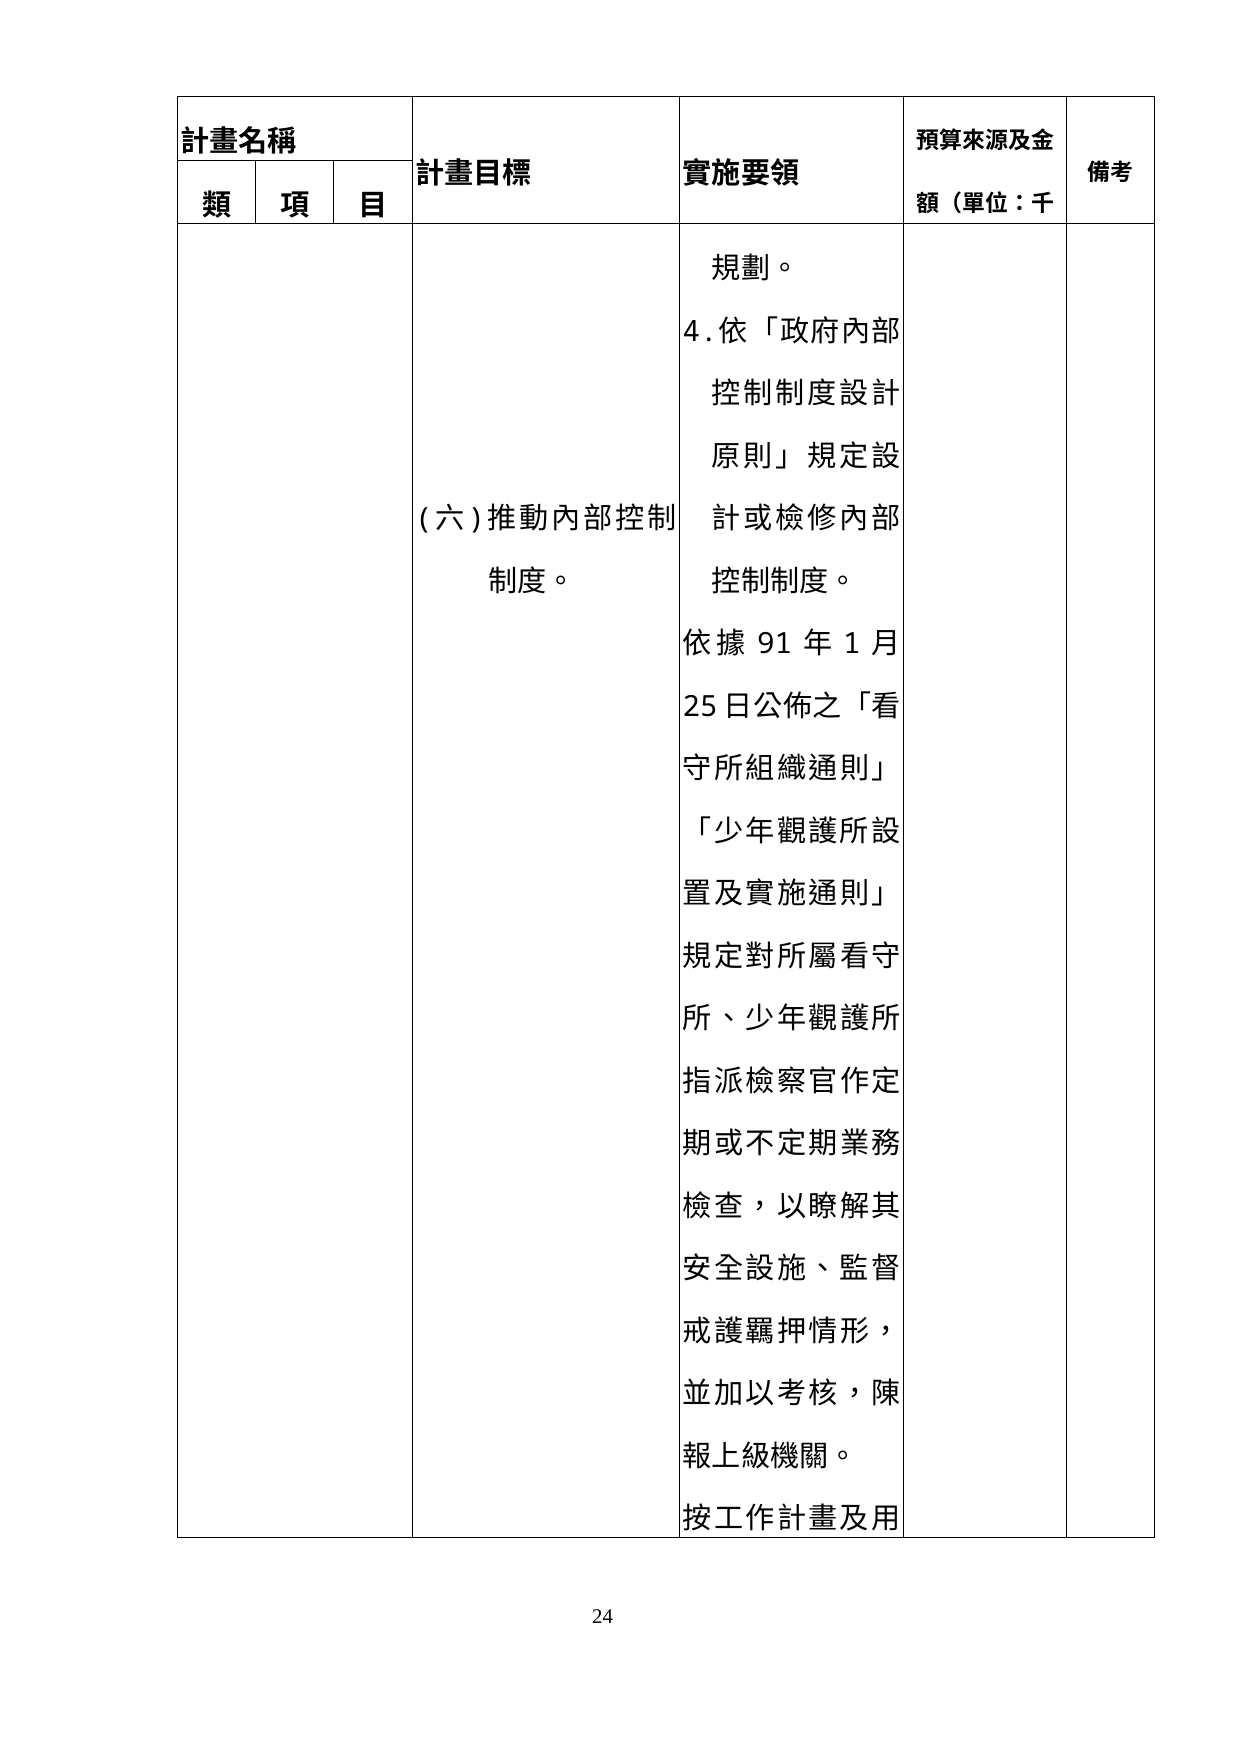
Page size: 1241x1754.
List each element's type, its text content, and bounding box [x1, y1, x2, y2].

table_cell 項： 壹、一般行政 目： 一、行政管理 二、人事行政 三、政風業務 四、研考業務 五、輔導機關行政業務實施業務檢查 六、強化各項計畫執行進度與預算配合之檢討 七、加強推行為民服務工作並訂定年度為民服務工作進度表 八、加強推廣法律知識與政令宣導 九、加強律師監督 十、推行平民法律扶助業務 十一、加強檔案管理 十二、加強刑事資料之蒐集、彙整、處理及利用 十三、檢察書類及相關資料之蒐集與編印。 十四、編印法律問題座談會決議資料 十五、統計業務 十六、資訊業務 十七、加強贓證物品、槍械彈藥、毒品、電動玩具及保證金之保管處理 十八、財產管理與維護 十九、加強節能減碳措施 二十、辦理綠色採購及身心障礙產品採購 二一、建築物實施耐震能力評估及補強方案 項： 貳、檢察業務 目： 一、加強犯罪追訴 二、提高辦案績效 三、加強刑事裁判執行 四、確實推行鄉鎮市區調解業務 五、迅速發給證人、鑑定人、特約通譯日旅費、鑑定費、傳譯費 項： 參、建築 目： 土地購置及房屋建築 項： 肆、充實機關必要設備 目： 其他設備 項： 伍、妥適運用第一預備金 [178, 224, 412, 1537]
table_header 計畫目標 [413, 97, 679, 223]
table_cell 目 [334, 161, 412, 223]
table_header 備考 [1067, 97, 1154, 223]
table_header 預算來源及金額（單位：千元） [904, 97, 1066, 223]
table_header 計畫名稱 [178, 97, 412, 160]
table_cell 類 [178, 161, 255, 223]
table_header 實施要領 [680, 97, 903, 223]
table_cell (一)依院頒「文書處理手冊」辦理辦公室文書處理製作系統、公文管理系統及機關公文電子交換作業，以提高行政處理效能。 (二)精簡公文處理程序，提昇文書作業效率。 (三)修訂分層負責明細表，貫徹分層負責。 (一)依行政院行政革新方案，健全機關組織，精簡現有員額，以提升行政效能。 (二)加強輔導考試錄取人員實務訓練，貫徹考試用人及陞遷制度。 (三)配合行政院推動核心價值計畫，加強辦理在職人員進修、訓練、考察、訪問及參加國際性會議。 (四)厲行考核獎懲。 (五)表揚資深績優人員。 (六)審慎辦理榮譽法醫師之聘用。 (七)落實人事服務工作。 (一)加強預防貪瀆不法，並建構防貪稽核作業機制。 (二)積極發掘貪瀆不法，提升重大貪瀆線索之管考及查處作為。 (三)加強辦理公職人員財產申報作業。 (四)加強辦理公務機密維護工作。 (五)落實執行預防危害或破壞本機關事件及協助處理陳情、請願事項等安全防護工作。 (一)加強研究發展 1.執行年度研究計畫項目。 2.研究並貫徹上年度研究發展建議事項。 (二)加強本署計畫作業與計畫效能。 (三)加強重要業務之管制與考核。 (四)列管行（函）查及陳情案件。 (五)切實執行公文時效管制，提高公文處理績效。 (六)推動內部控制制度。 強化行政業務之管理與輔導，定期實施業務檢查。 (一)管制各項計畫之執行進度。 (二)適時檢討各項計畫預算之配合。 (一)成立為民服務中心，實施櫃台一元化及電腦化作業，強化為民服務工作擴大服務層面，爭取民眾對檢察工作之信賴與支持。 (二)適時舉辦為民服務工作之研習或觀摩。 (三)加強推廣檢察機關便民措施網路申辦作業。 強化普及全民法律知識之宣導，有效疏減訟源。 (一)按月審核律師異動資料。 (二)審核律師公會會議紀錄及新訂或修訂章程。 （三）辦理律師移付 懲戒案件。 (一)督導轄區律師公會，加強辦理平民法律扶助。 (二)每半年陳報轄區律師公會辦理平民法律扶助事項成果表。 強化檔案管理 確實蒐集及彙整刑案資料，並嚴格管理，提高運用功能。 (二)加強內部控制機能，落實個人資料保護規定。 加強檢察及審判辦案書類之蒐集及管理 編印法律問題等資料彙編。 (一)協助建立刑案資料及賡續擴充統計個案。 編製公務統計報表。 (三)建置統計應用資料。 (四)統計考查檢察官辦案成績。 (五)定期發布統計資料。 (六)與機關業務密切結合。 (七)建置毒品防制觀測指標 (一)推動本署書記官電腦打字測驗相關事宜，提升書記官偵查庭開庭處理能力。 (二)實施檢察機關案件管理系統、檢察書類製作系統、偵查筆錄電腦系統及檢察機關數位卷證管理系統，以提升辦案品質與效率。 (三)加強推動本署全球資訊網站網頁更新速度及展現機關創新形象。 (四)推動機關資訊安全管理系統(ISMS)導入及認證。 (五)辦理本署資通安全防護管理機制，落實資安管理作業機制 (六)加強本署軟、硬體設備之管理(含設備登錄作業)。 (七)定期辦理本署資訊系統查詢紀錄查核作業。 (一)加強贓證物品及槍械彈藥之防護與管理。 (二)加強管理查獲之賭博性電動玩具。 (三)妥適保管及發還保證金。 (四)落實辦理贓證物品之拍賣、銷燬與繳交庫。 (五)定期或不定期抽查查扣贓證物品管理情形。 (六)妥慎保管處理毒品。 (一)加強財產之管理、維護並定期盤點。 (二)加強本署宿舍之管理及積極收回不合規定佔用之宿舍。 辦理本署清查被占用公用土地處理情形。 落實財產管理及宿舍管理業務。 達成「政府機關及學校節約能源行動計畫」之執行目標，於112年整體用電效率提升10%（以＿年為基期）為目標。 確實依機關綠色採購績效評核作業評分方法，達成指定項目綠色採購比率95%之目標。 (二)確實依「優先採購身心障礙福利機構團體或庇護工場生產物品及服務辦法」相關規定，優先辦理採購身心障礙機構生產之物品，並達成年度採購金額累計占義務採購機關年度採購該物品及服務項目金額比率5%以上之目標。 對建築物耐震初步評估、詳細評估、補強進度之上網登錄及辦理情形，並編列相關預算。 (一)加強偵辦貪污瀆職犯罪案件。 (二)積極偵辦經濟犯罪，安定經濟秩序。 (三)從嚴從速偵辦重大刑事案件。 (四)加強竊盜案件從嚴從速偵辦。 (五)確實偵辦智慧財產權犯罪案件。 (六)加強防制電腦及網路犯罪，確保社會秩序。 (七)加強偵辦毒品案件。 (八)加強辦理查察賄選及暴力介入選舉工作。 (九)嚴格追訴違反野生動物保育法案件。 (十)迅速辦理一般刑事案件。 (十一)加強偵辦兒童及少年性剝削案件並加強偵辦危害婦幼安全案件。 (十二)加強偵辦人口販運案件。 (十三)加強偵辦組織犯罪案件。 (十四)加強偵辦國土保育犯罪案件。 (十五)加強辦理黑金案件。 (十六)加強辦理重大金融犯罪案件。 (十七)加強辦理民生犯罪案件。 (十八)加強查緝坊間非法竊聽案件。 (十九)查緝境外犯罪、蒐集證據及追查犯罪所得，並強化國際及兩岸司法互助之合作。 (二十)加強偵辦跨境犯罪案件。 (二一)貫徹執行法務部訂頒之「檢察機關排除民怨計劃」。 (二二)積極辦理偵查中查扣變價拍賣。 (二三)加強各犯罪案件之金流追查，並強化洗錢犯罪之追訴。 (二四)加強辦理查扣犯罪所得及自動繳交犯罪所得。 (一)貫徹執行加強一、二審檢察功能。 加強辦理再議案件。 蒐集經濟犯罪資料，研究犯罪型態及法律之適用，以利偵辦經濟犯罪。 改善問案態度，厲行準時開庭。 (五)妥適處理偵查中之新聞發布，落實「偵查不公開原則」。 (六)加強實行公訴，落實蒞庭、上訴、抗告等績效。 (七)加強檢警、檢調之聯繫。 (八)繼續實施偵查錄音、錄影。 (九)加強辦理相驗案件。 (十)加強檢察業務之檢查，督導檢察官妥速辦理檢察業務。 (十一)確實執行「檢察機關辦案期限及防止稽延實施要點」，防止稽延案件之發生。 (十二)確實辦理勸導息訟，疏減訟源。 (十三)確實審核刑事補償事件檢察官羈押有無疏失。 (十四)妥速處理調查及陳情案件。 (十五)加強檢察官協助處理國家賠償法事件。 (十六)參與民事事件。 (十七)督促檢察官對提起公訴案件確實具體求刑。 (十八)督導法警加強執行拘提、逮捕通緝犯及戒護安全勤務之執行。 (十九)召開法律問題座談會，及檢察業務專題研討會。 (二十)召開檢察官業務座談會。 (二一)辦理有關犯罪被害人補償求償事件行政事宜，協助加強辦理犯罪被害人保護業務。 (二二)執行「預防少年兒童犯罪方案」。 (二三)辦理選舉察查及候選人消極資格查證工作。 (二四)審慎行使強制處分權。 (二五)加強及監督緩起訴及緩刑社區處遇制度之運用。 (二六)協助加強辦理更生保護業務，積極推動更生保護生產事業。 (一)確實執行刑事裁判，妥適辦理易科罰金、易服社會勞動及分期繳納罰金。 (二)貫徹執行保安處分。 (三)定期視察考核訴訟轄區刑罰執行業務。 (四)繼續輔導推展觀護工作，並加強執行性侵害付保護管束加害人科技設備監控及毒品犯受保護管束人追蹤輔導。 (一)確實加強派員輔導調解委員會業務。 (二)確實審核調解文書，並指正缺失。 (三)確實會同縣市政府辦理調解業務觀摩會，並每年至少1次以上視察鄉鎮市調解業務。 (四)鼓勵檢察官就適合調解之告訴乃論事件轉介至當地調解委員會。 (五)請舉辦對外宣導活動時附帶宣導民眾善用鄉鎮調解機制解決糾紛。 依據證人、鑑定人、特約通譯日旅費、鑑定費及傳譯費支給要點迅速發放。 依計畫期程辦理相關工程事宜。 加強其他設備之維修與汰換 妥適運用第一預備金。 [413, 224, 679, 1537]
table_cell 項 [256, 161, 333, 223]
table_cell [1067, 224, 1154, 1537]
table_cell 630,780 87,966 0 1,000 789 [904, 224, 1066, 1537]
table_cell 規劃。 4.依「政府內部控制制度設計原則」規定設計或檢修內部控制制度。 依據91年1月25日公佈之「看守所組織通則」「少年觀護所設置及實施通則」規定對所屬看守所、少年觀護所指派檢察官作定期或不定期業務檢查，以瞭解其安全設施、監督戒護羈押情形，並加以考核，陳報上級機關。 按工作計畫及用 [680, 224, 903, 1537]
